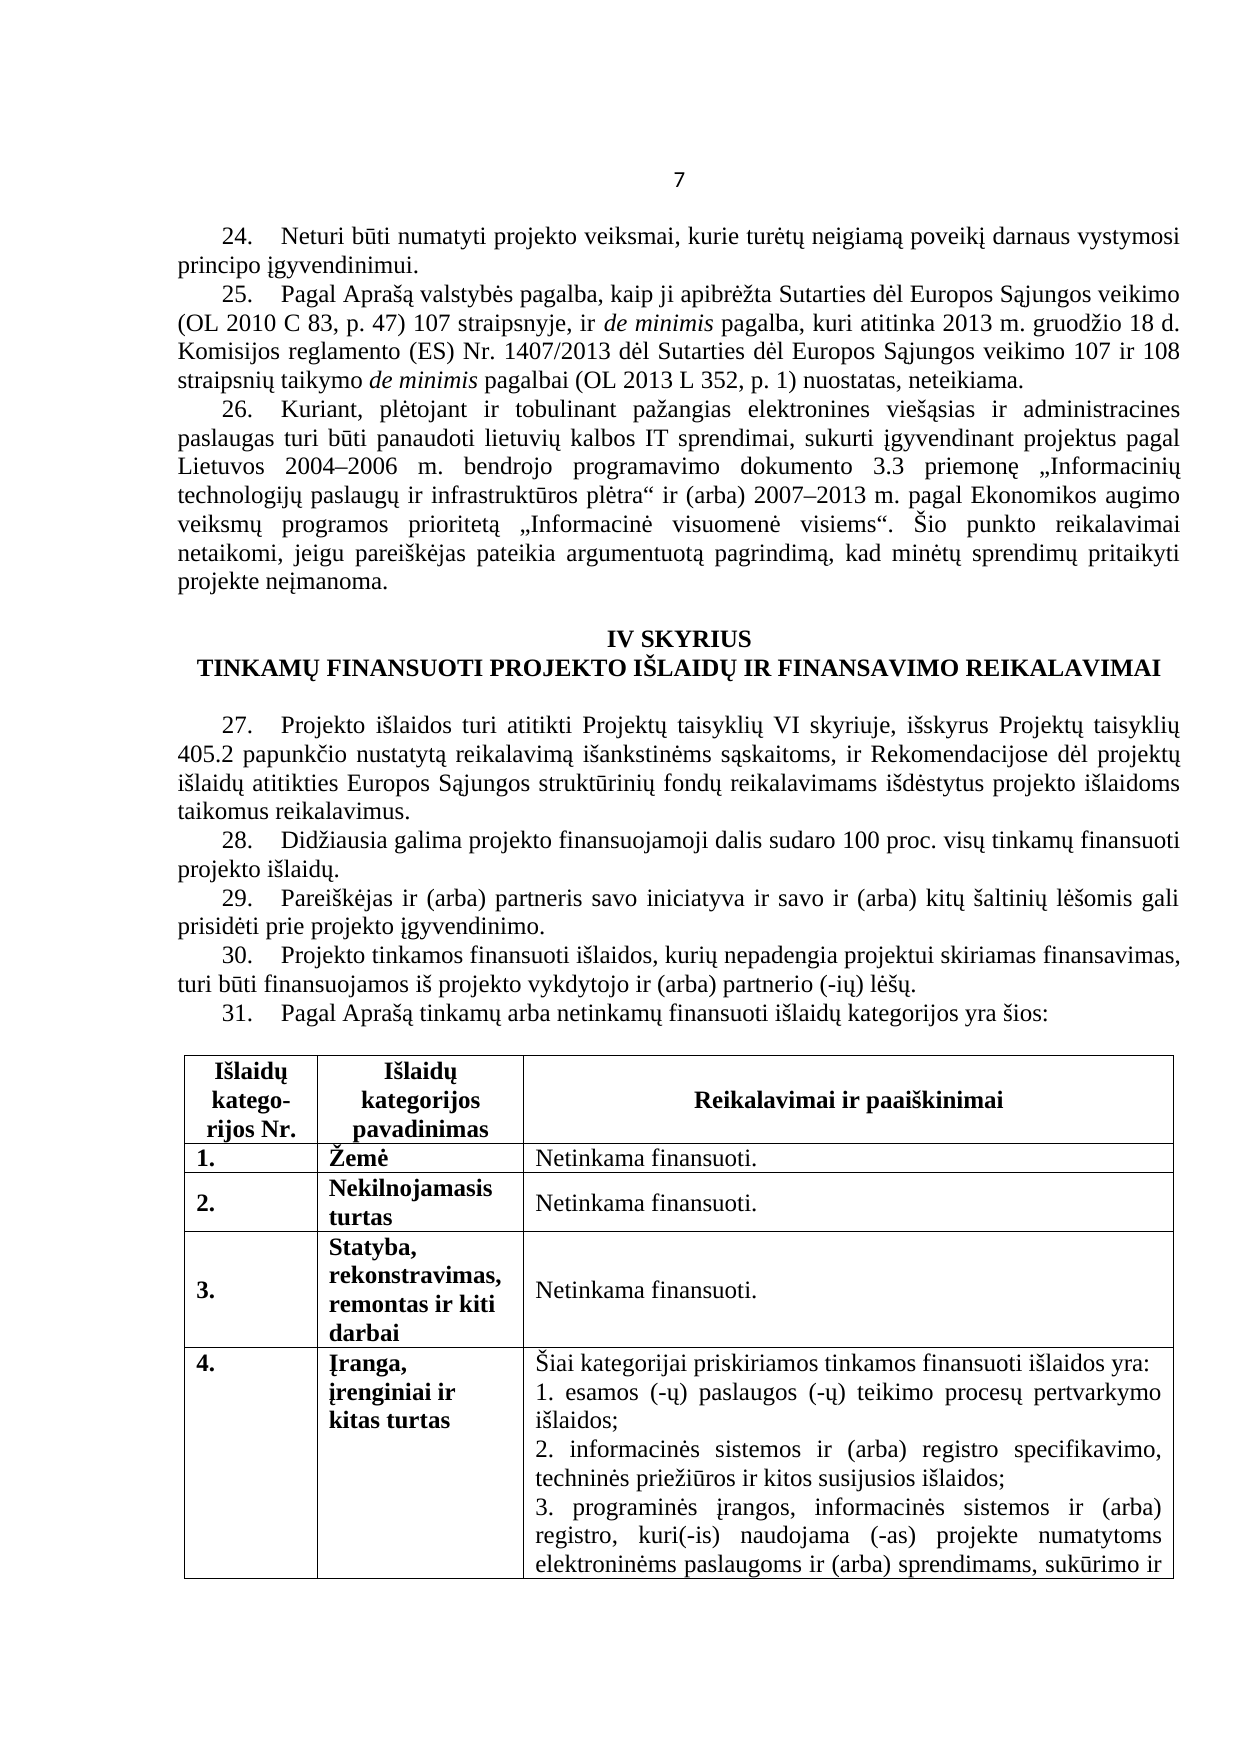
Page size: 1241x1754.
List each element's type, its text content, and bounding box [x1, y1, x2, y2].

text 25. Pagal Aprašą valstybės pagalba, kaip ji apibrėžta Sutarties dėl Europos Sąjungos veikimo (OL 2010 C 83, p. 47) 107 straipsnyje, ir de minimis pagalba, kuri atitinka 2013 m. gruodžio 18 d. Komisijos reglamento (ES) Nr. 1407/2013 dėl Sutarties dėl Europos Sąjungos veikimo 107 ir 108 straipsnių taikymo de minimis pagalbai (OL 2013 L 352, p. 1) nuostatas, neteikiama. [177, 279, 1181, 394]
table_cell Įranga, įrenginiai ir kitas turtas [318, 1348, 523, 1578]
text 24. Neturi būti numatyti projekto veiksmai, kurie turėtų neigiamą poveikį darnaus vystymosi principo įgyvendinimui. [177, 221, 1181, 279]
table_cell 2. [185, 1173, 317, 1231]
text 30. Projekto tinkamos finansuoti išlaidos, kurių nepadengia projektui skiriamas finansavimas, turi būti finansuojamos iš projekto vykdytojo ir (arba) partnerio (-ių) lėšų. [177, 940, 1181, 998]
table_cell Netinkama finansuoti. [524, 1144, 1173, 1172]
table_header Išlaidų katego-rijos Nr. [185, 1056, 317, 1142]
table_cell Žemė [318, 1144, 523, 1172]
table_cell 1. [185, 1144, 317, 1172]
table_cell Nekilnojamasis turtas [318, 1173, 523, 1231]
text 29. Pareiškėjas ir (arba) partneris savo iniciatyva ir savo ir (arba) kitų šaltinių lėšomis gali prisidėti prie projekto įgyvendinimo. [177, 883, 1181, 940]
table_cell Netinkama finansuoti. [524, 1173, 1173, 1231]
text 31. Pagal Aprašą tinkamų arba netinkamų finansuoti išlaidų kategorijos yra šios: [177, 998, 1181, 1026]
table_cell Statyba, rekonstravimas, remontas ir kiti darbai [318, 1232, 523, 1347]
table_header Išlaidų kategorijos pavadinimas [318, 1056, 523, 1142]
table_header Reikalavimai ir paaiškinimai [524, 1056, 1173, 1142]
table_cell 3. [185, 1232, 317, 1347]
text 28. Didžiausia galima projekto finansuojamoji dalis sudaro 100 proc. visų tinkamų finansuoti projekto išlaidų. [177, 825, 1181, 883]
text 26. Kuriant, plėtojant ir tobulinant pažangias elektronines viešąsias ir administracines paslaugas turi būti panaudoti lietuvių kalbos IT sprendimai, sukurti įgyvendinant projektus pagal Lietuvos 2004–2006 m. bendrojo programavimo dokumento 3.3 priemonę „Informacinių technologijų paslaugų ir infrastruktūros plėtra“ ir (arba) 2007–2013 m. pagal Ekonomikos augimo veiksmų programos prioritetą „Informacinė visuomenė visiems“. Šio punkto reikalavimai netaikomi, jeigu pareiškėjas pateikia argumentuotą pagrindimą, kad minėtų sprendimų pritaikyti projekte neįmanoma. [177, 394, 1181, 595]
table_cell 4. [185, 1348, 317, 1578]
text TINKAMŲ FINANSUOTI PROJEKTO IŠLAIDŲ IR FINANSAVIMO REIKALAVIMAI [177, 653, 1181, 681]
table_cell Šiai kategorijai priskiriamos tinkamos finansuoti išlaidos yra: 1. esamos (-ų) paslaugos (-ų) teikimo procesų pertvarkymo išlaidos; 2. informacinės sistemos ir (arba) registro specifikavimo, techninės priežiūros ir kitos susijusios išlaidos; 3. programinės įrangos, informacinės sistemos ir (arba) registro, kuri(-is) naudojama (-as) projekte numatytoms elektroninėms paslaugoms ir (arba) sprendimams, sukūrimo ir [524, 1348, 1173, 1578]
table_cell Netinkama finansuoti. [524, 1232, 1173, 1347]
text IV SKYRIUS [177, 624, 1181, 653]
text 27. Projekto išlaidos turi atitikti Projektų taisyklių VI skyriuje, išskyrus Projektų taisyklių 405.2 papunkčio nustatytą reikalavimą išankstinėms sąskaitoms, ir Rekomendacijose dėl projektų išlaidų atitikties Europos Sąjungos struktūrinių fondų reikalavimams išdėstytus projekto išlaidoms taikomus reikalavimus. [177, 710, 1181, 825]
